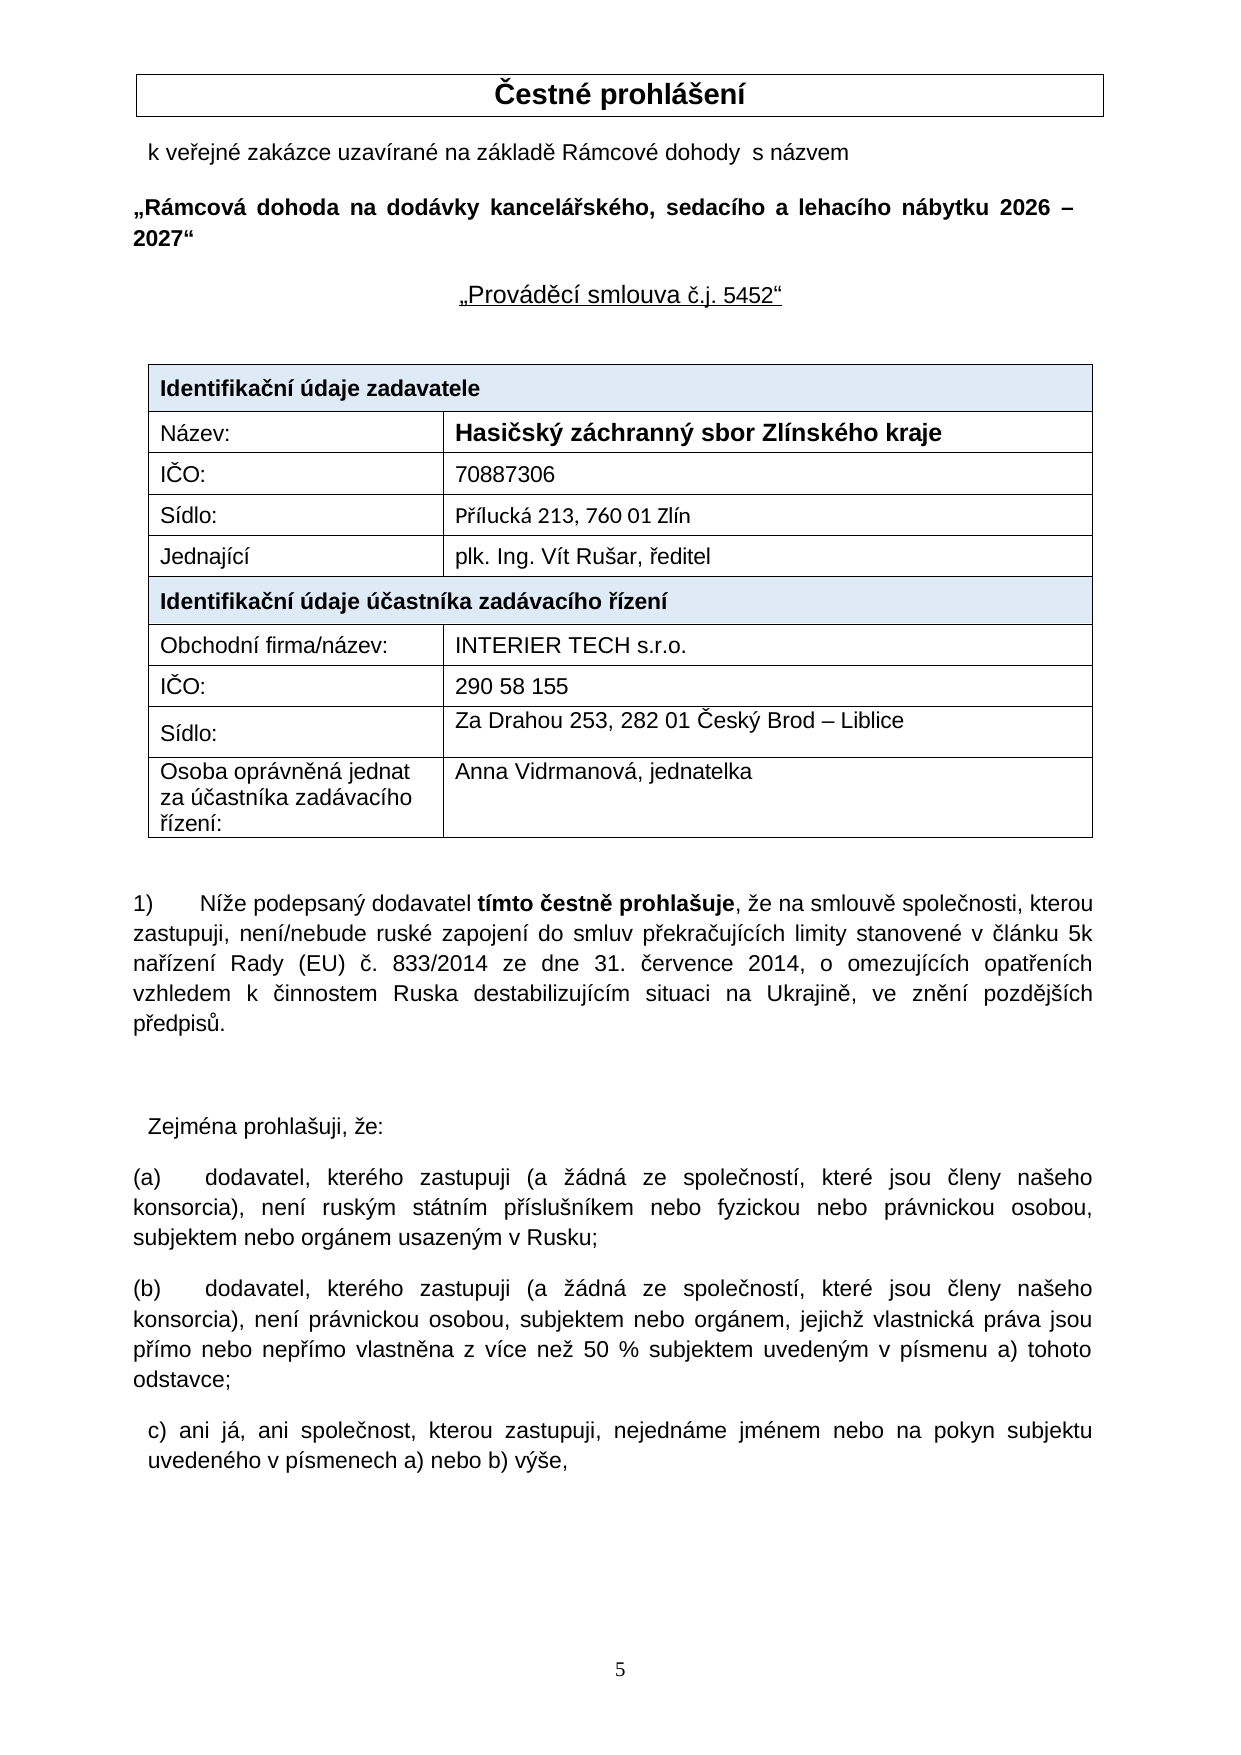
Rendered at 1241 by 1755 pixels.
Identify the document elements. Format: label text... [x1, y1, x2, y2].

table_cell IČO: [149, 453, 443, 494]
text Čestné prohlášení [137, 77, 1103, 110]
text c) ani já, ani společnost, kterou zastupuji, nejednáme jménem nebo na pokyn subjektu uvedeného v písmenech a) nebo b) výše, [148, 1417, 1093, 1473]
text „Prováděcí smlouva č.j. 5452“ [159, 280, 1082, 308]
table_cell Sídlo: [149, 707, 443, 757]
table_cell Hasičský záchranný sbor Zlínského kraje [444, 412, 1092, 452]
table_cell Anna Vidrmanová, jednatelka [444, 758, 1092, 837]
table_cell Sídlo: [149, 495, 443, 535]
table_cell IČO: [149, 666, 443, 706]
list dodavatel, kterého zastupuji (a žádná ze společností, které jsou členy našeho konsorcia), není právnickou osobou, subjektem nebo orgánem, jejichž vlastnická práva jsou přímo nebo nepřímo vlastněna z více než 50 % subjektem uvedeným v písmenu a) tohoto odstavce; [133, 1275, 1093, 1392]
table_header Identifikační údaje zadavatele [149, 365, 1092, 411]
table_cell Za Drahou 253, 282 01 Český Brod – Liblice [444, 707, 1092, 757]
table_cell Přílucká 213, 760 01 Zlín [444, 495, 1092, 535]
table_cell 70887306 [444, 453, 1092, 494]
text Zejména prohlašuji, že: [148, 1113, 1108, 1139]
table_cell INTERIER TECH s.r.o. [444, 625, 1092, 665]
table_cell 290 58 155 [444, 666, 1092, 706]
list dodavatel, kterého zastupuji (a žádná ze společností, které jsou členy našeho konsorcia), není ruským státním příslušníkem nebo fyzickou nebo právnickou osobou, subjektem nebo orgánem usazeným v Rusku; [133, 1164, 1093, 1251]
list Níže podepsaný dodavatel tímto čestně prohlašuje, že na smlouvě společnosti, kterou zastupuji, není/nebude ruské zapojení do smluv překračujících limity stanovené v článku 5k nařízení Rady (EU) č. 833/2014 ze dne 31. července 2014, o omezujících opatřeních vzhledem k činnostem Ruska destabilizujícím situaci na Ukrajině, ve znění pozdějších předpisů. [133, 889, 1094, 1037]
table_cell Název: [149, 412, 443, 452]
text k veřejné zakázce uzavírané na základě Rámcové dohody s názvem [148, 139, 1108, 166]
table_cell plk. Ing. Vít Rušar, ředitel [444, 536, 1092, 576]
table_cell Osoba oprávněná jednat za účastníka zadávacího řízení: [149, 758, 443, 837]
table_cell Jednající [149, 536, 443, 576]
table_cell Identifikační údaje účastníka zadávacího řízení [149, 577, 1092, 623]
subtitle „Rámcová dohoda na dodávky kancelářského, sedacího a lehacího nábytku 2026 – 2027“ [133, 194, 1108, 251]
table_cell Obchodní firma/název: [149, 625, 443, 665]
